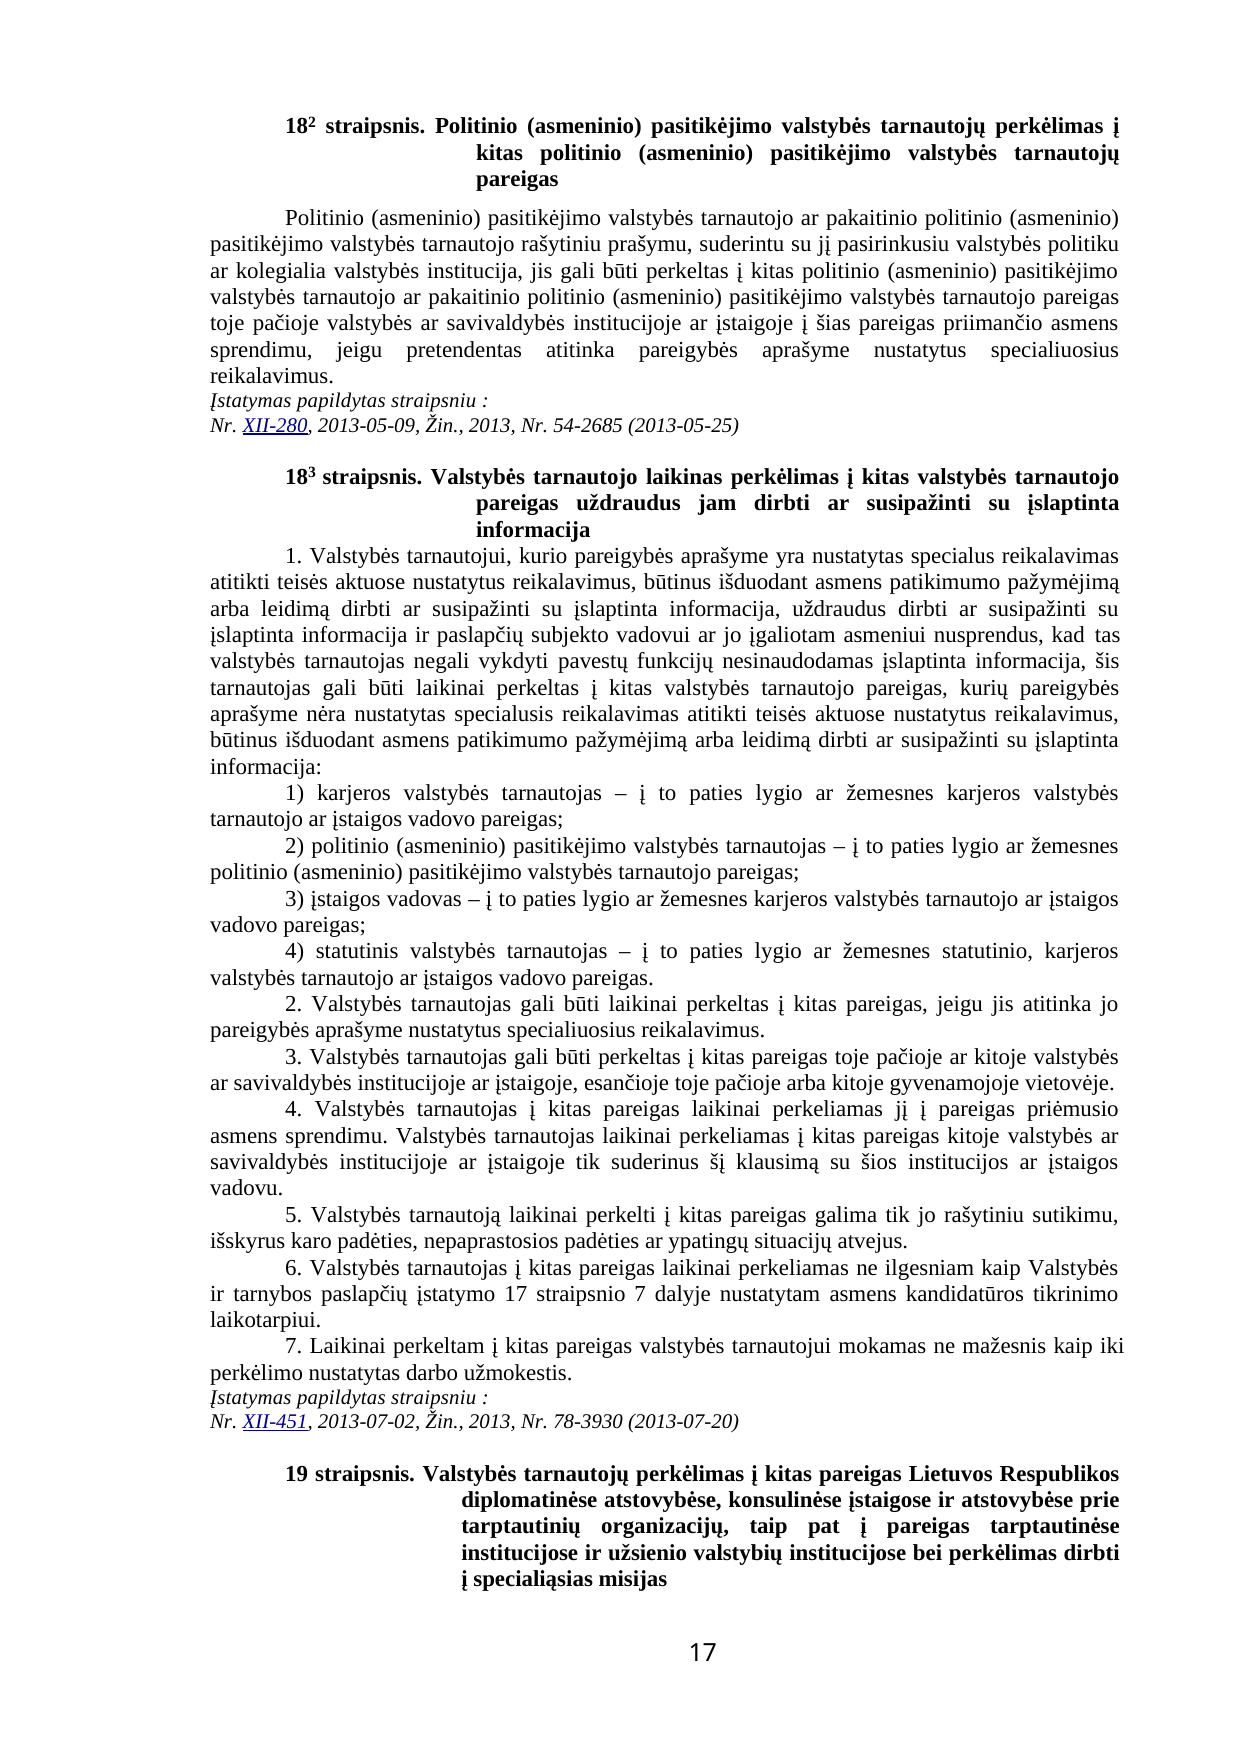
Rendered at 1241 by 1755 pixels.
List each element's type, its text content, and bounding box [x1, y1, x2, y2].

text Įstatymas papildytas straipsniu : [210, 1385, 1126, 1409]
text 3. Valstybės tarnautojas gali būti perkeltas į kitas pareigas toje pačioje ar kitoje valstybės ar savivaldybės institucijoje ar įstaigoje, esančioje toje pačioje arba kitoje gyvenamojoje vietovėje. [210, 1043, 1120, 1095]
text 1. Valstybės tarnautojui, kurio pareigybės aprašyme yra nustatytas specialus reikalavimas atitikti teisės aktuose nustatytus reikalavimus, būtinus išduodant asmens patikimumo pažymėjimą arba leidimą dirbti ar susipažinti su įslaptinta informacija, uždraudus dirbti ar susipažinti su įslaptinta informacija ir paslapčių subjekto vadovui ar jo įgaliotam asmeniui nusprendus, kad tas valstybės tarnautojas negali vykdyti pavestų funkcijų nesinaudodamas įslaptinta informacija, šis tarnautojas gali būti laikinai perkeltas į kitas valstybės tarnautojo pareigas, kurių pareigybės aprašyme nėra nustatytas specialusis reikalavimas atitikti teisės aktuose nustatytus reikalavimus, būtinus išduodant asmens patikimumo pažymėjimą arba leidimą dirbti ar susipažinti su įslaptinta informacija: [210, 542, 1120, 779]
text 1) karjeros valstybės tarnautojas – į to paties lygio ar žemesnes karjeros valstybės tarnautojo ar įstaigos vadovo pareigas; [210, 779, 1120, 832]
text 6. Valstybės tarnautojas į kitas pareigas laikinai perkeliamas ne ilgesniam kaip Valstybės ir tarnybos paslapčių įstatymo 17 straipsnio 7 dalyje nustatytam asmens kandidatūros tikrinimo laikotarpiui. [210, 1253, 1120, 1333]
text 4) statutinis valstybės tarnautojas – į to paties lygio ar žemesnes statutinio, karjeros valstybės tarnautojo ar įstaigos vadovo pareigas. [210, 937, 1120, 990]
text 2) politinio (asmeninio) pasitikėjimo valstybės tarnautojas – į to paties lygio ar žemesnes politinio (asmeninio) pasitikėjimo valstybės tarnautojo pareigas; [210, 832, 1120, 884]
text Politinio (asmeninio) pasitikėjimo valstybės tarnautojo ar pakaitinio politinio (asmeninio) pasitikėjimo valstybės tarnautojo rašytiniu prašymu, suderintu su jį pasirinkusiu valstybės politiku ar kolegialia valstybės institucija, jis gali būti perkeltas į kitas politinio (asmeninio) pasitikėjimo valstybės tarnautojo ar pakaitinio politinio (asmeninio) pasitikėjimo valstybės tarnautojo pareigas toje pačioje valstybės ar savivaldybės institucijoje ar įstaigoje į šias pareigas priimančio asmens sprendimu, jeigu pretendentas atitinka pareigybės aprašyme nustatytus specialiuosius reikalavimus. [210, 204, 1120, 388]
text 183 straipsnis. Valstybės tarnautojo laikinas perkėlimas į kitas valstybės tarnautojo pareigas uždraudus jam dirbti ar susipažinti su įslaptinta informacija [285, 463, 1120, 542]
text 5. Valstybės tarnautoją laikinai perkelti į kitas pareigas galima tik jo rašytiniu sutikimu, išskyrus karo padėties, nepaprastosios padėties ar ypatingų situacijų atvejus. [210, 1201, 1120, 1253]
text 7. Laikinai perkeltam į kitas pareigas valstybės tarnautojui mokamas ne mažesnis kaip iki perkėlimo nustatytas darbo užmokestis. [210, 1333, 1126, 1385]
text 2. Valstybės tarnautojas gali būti laikinai perkeltas į kitas pareigas, jeigu jis atitinka jo pareigybės aprašyme nustatytus specialiuosius reikalavimus. [210, 990, 1120, 1043]
text Nr. XII-280, 2013-05-09, Žin., 2013, Nr. 54-2685 (2013-05-25) [210, 412, 1120, 437]
text Įstatymas papildytas straipsniu : [210, 388, 1126, 412]
text Nr. XII-451, 2013-07-02, Žin., 2013, Nr. 78-3930 (2013-07-20) [210, 1409, 1120, 1433]
text 182 straipsnis. Politinio (asmeninio) pasitikėjimo valstybės tarnautojų perkėlimas į kitas politinio (asmeninio) pasitikėjimo valstybės tarnautojų pareigas [285, 112, 1120, 191]
text 19 straipsnis. Valstybės tarnautojų perkėlimas į kitas pareigas Lietuvos Respublikos diplomatinėse atstovybėse, konsulinėse įstaigose ir atstovybėse prie tarptautinių organizacijų, taip pat į pareigas tarptautinėse institucijose ir užsienio valstybių institucijose bei perkėlimas dirbti į specialiąsias misijas [285, 1460, 1120, 1592]
text 4. Valstybės tarnautojas į kitas pareigas laikinai perkeliamas jį į pareigas priėmusio asmens sprendimu. Valstybės tarnautojas laikinai perkeliamas į kitas pareigas kitoje valstybės ar savivaldybės institucijoje ar įstaigoje tik suderinus šį klausimą su šios institucijos ar įstaigos vadovu. [210, 1095, 1120, 1201]
text 3) įstaigos vadovas – į to paties lygio ar žemesnes karjeros valstybės tarnautojo ar įstaigos vadovo pareigas; [210, 884, 1120, 937]
